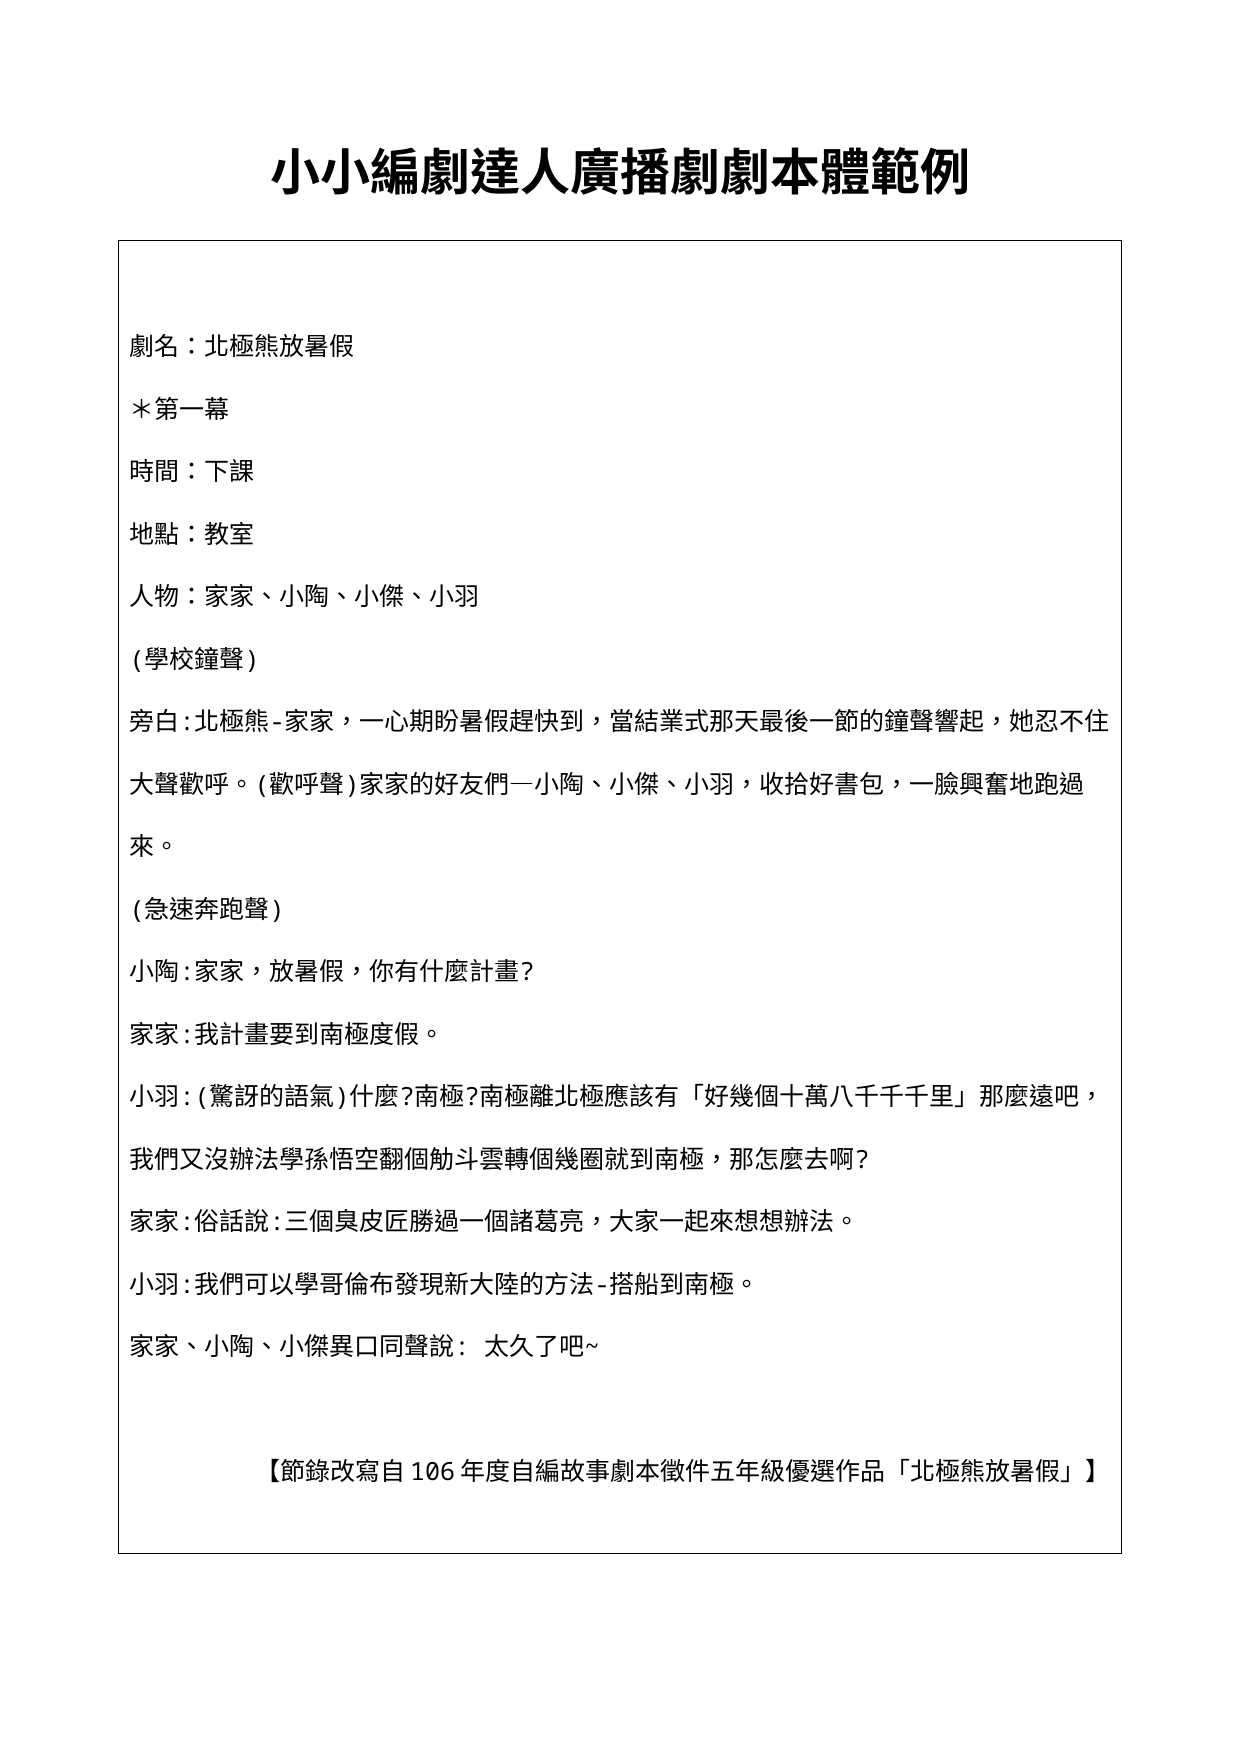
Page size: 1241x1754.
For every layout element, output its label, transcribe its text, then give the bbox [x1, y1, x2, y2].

text 小小編劇達人廣播劇劇本體範例 [118, 96, 1122, 221]
table_header 劇名：北極熊放暑假 ＊第一幕 時間：下課 地點：教室 人物：家家、小陶、小傑、小羽 (學校鐘聲) 旁白:北極熊-家家，一心期盼暑假趕快到，當結業式那天最後一節的鐘聲響起，她忍不住大聲歡呼。(歡呼聲)家家的好友們—小陶、小傑、小羽，收拾好書包，一臉興奮地跑過來。 (急速奔跑聲) 小陶:家家，放暑假，你有什麼計畫? 家家:我計畫要到南極度假。 小羽:(驚訝的語氣)什麼?南極?南極離北極應該有「好幾個十萬八千千千里」那麼遠吧，我們又沒辦法學孫悟空翻個觔斗雲轉個幾圈就到南極，那怎麼去啊? 家家:俗話說:三個臭皮匠勝過一個諸葛亮，大家一起來想想辦法。 小羽:我們可以學哥倫布發現新大陸的方法-搭船到南極。 家家、小陶、小傑異口同聲說: 太久了吧~ 【節錄改寫自106年度自編故事劇本徵件五年級優選作品「北極熊放暑假」】 [119, 241, 1121, 1553]
